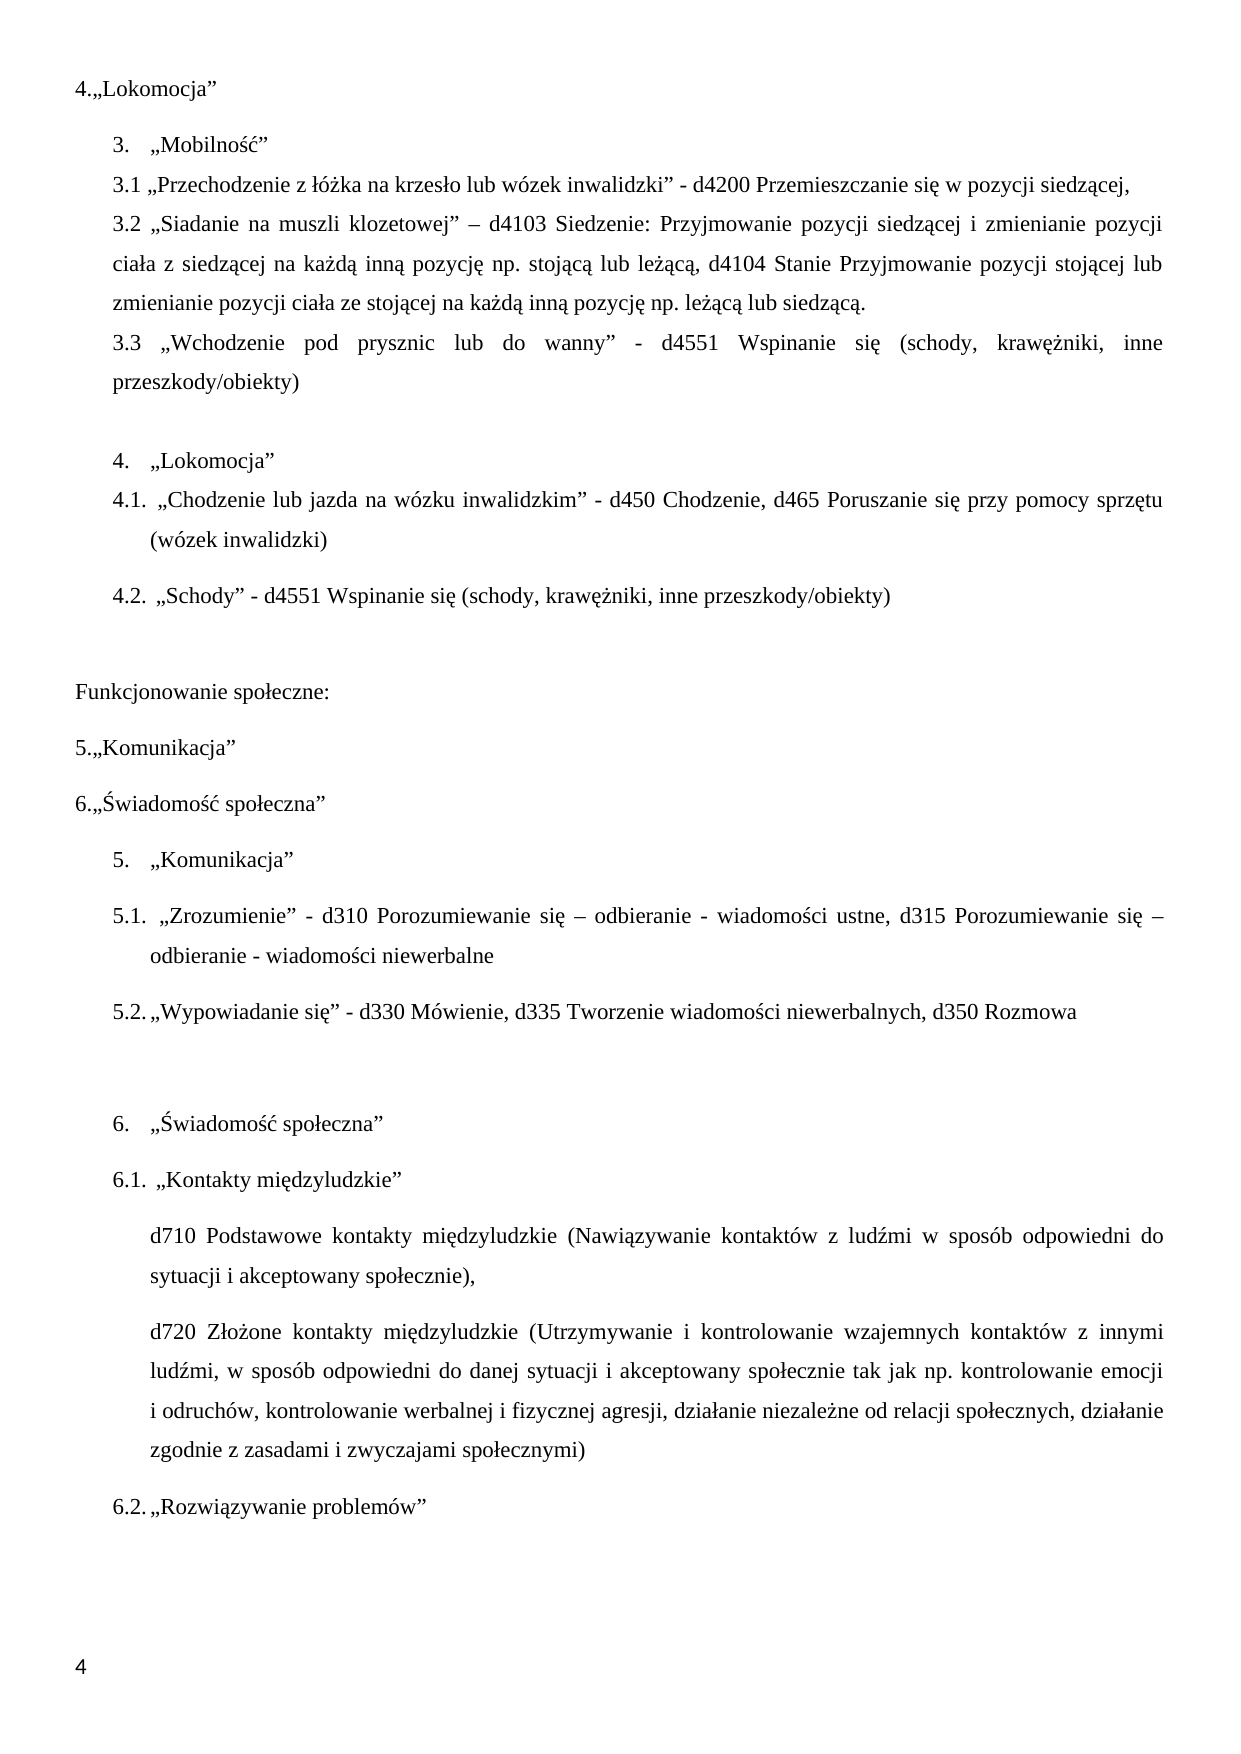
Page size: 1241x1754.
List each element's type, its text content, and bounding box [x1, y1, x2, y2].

list „Zrozumienie” - d310 Porozumiewanie się – odbieranie - wiadomości ustne, d315 Porozumiewanie się – odbieranie - wiadomości niewerbalne [112, 902, 1165, 968]
list „Kontakty międzyludzkie” [112, 1166, 1165, 1193]
list d720 Złożone kontakty międzyludzkie (Utrzymywanie i kontrolowanie wzajemnych kontaktów z innymi ludźmi, w sposób odpowiedni do danej sytuacji i akceptowany społecznie tak jak np. kontrolowanie emocji i odruchów, kontrolowanie werbalnej i fizycznej agresji, działanie niezależne od relacji społecznych, działanie zgodnie z zasadami i zwyczajami społecznymi) [150, 1318, 1165, 1463]
list „Mobilność” [112, 131, 1165, 157]
text 5.„Komunikacja” [75, 734, 1165, 760]
list „Chodzenie lub jazda na wózku inwalidzkim” - d450 Chodzenie, d465 Poruszanie się przy pomocy sprzętu (wózek inwalidzki) [112, 486, 1165, 552]
text Funkcjonowanie społeczne: [75, 678, 1165, 704]
list „Schody” - d4551 Wspinanie się (schody, krawężniki, inne przeszkody/obiekty) [112, 582, 1165, 608]
list „Rozwiązywanie problemów” [112, 1493, 1165, 1519]
list d710 Podstawowe kontakty międzyludzkie (Nawiązywanie kontaktów z ludźmi w sposób odpowiedni do sytuacji i akceptowany społecznie), [150, 1222, 1165, 1288]
list „Komunikacja” [112, 846, 1165, 872]
text 4.„Lokomocja” [75, 75, 1165, 101]
list „Wypowiadanie się” - d330 Mówienie, d335 Tworzenie wiadomości niewerbalnych, d350 Rozmowa [112, 998, 1165, 1024]
text 3.1 „Przechodzenie z łóżka na krzesło lub wózek inwalidzki” - d4200 Przemieszczanie się w pozycji siedzącej, [112, 171, 1165, 197]
list „Świadomość społeczna” [112, 1110, 1165, 1137]
text 3.3 „Wchodzenie pod prysznic lub do wanny” - d4551 Wspinanie się (schody, krawężniki, inne przeszkody/obiekty) [112, 328, 1165, 394]
list „Lokomocja” [112, 447, 1165, 473]
text 6.„Świadomość społeczna” [75, 790, 1165, 816]
text 3.2 „Siadanie na muszli klozetowej” – d4103 Siedzenie: Przyjmowanie pozycji siedzącej i zmienianie pozycji ciała z siedzącej na każdą inną pozycję np. stojącą lub leżącą, d4104 Stanie Przyjmowanie pozycji stojącej lub zmienianie pozycji ciała ze stojącej na każdą inną pozycję np. leżącą lub siedzącą. [112, 210, 1165, 315]
